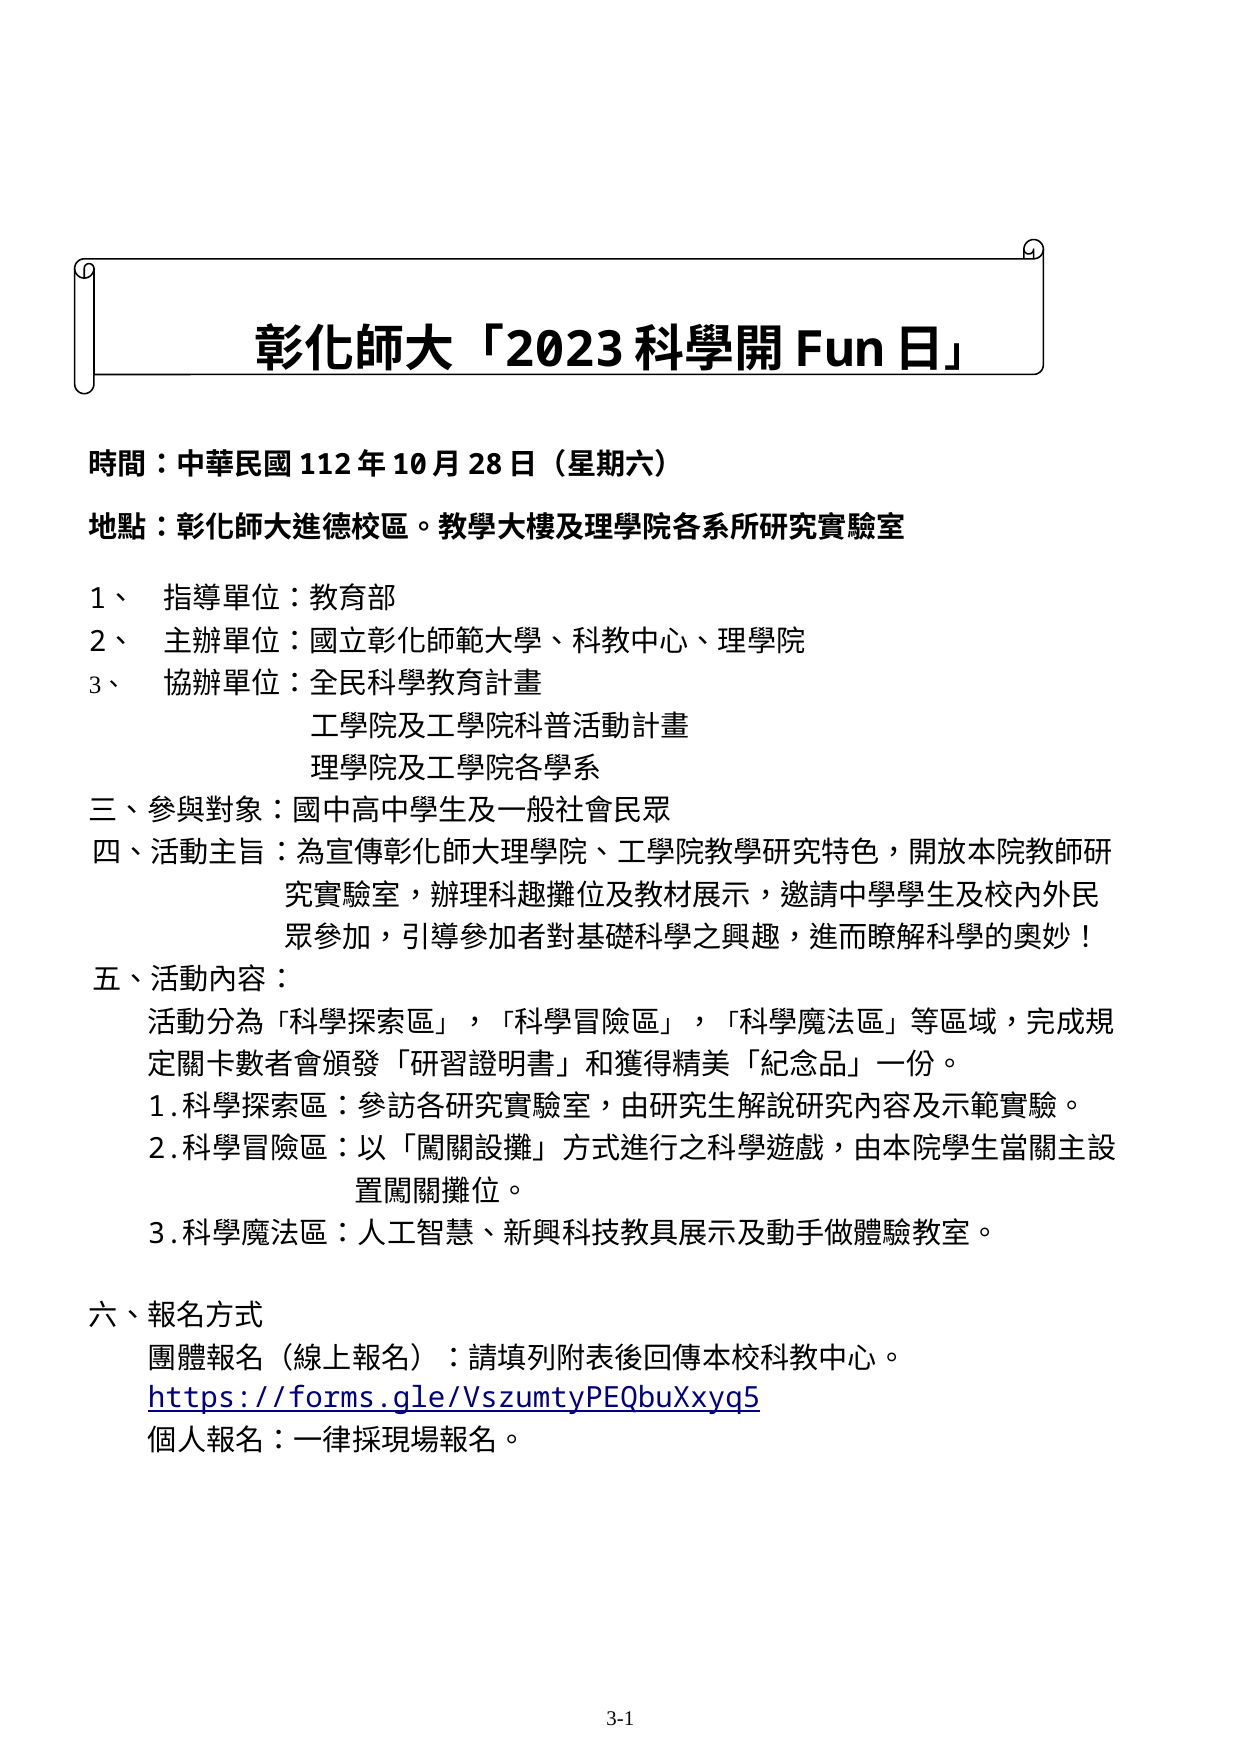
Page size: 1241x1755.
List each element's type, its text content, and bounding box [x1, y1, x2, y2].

text 團體報名（線上報名）：請填列附表後回傳本校科教中心。 [148, 1334, 1122, 1376]
text https://forms.gle/VszumtyPEQbuXxyq5 [148, 1376, 1122, 1416]
text 理學院及工學院各學系 [163, 744, 1122, 787]
text 工學院及工學院科普活動計畫 [163, 702, 1122, 744]
text 3.科學魔法區：人工智慧、新興科技教具展示及動手做體驗教室。 [148, 1210, 1122, 1252]
text 個人報名：一律採現場報名。 [148, 1416, 1122, 1458]
list 協辦單位：全民科學教育計畫 [88, 660, 1122, 702]
text 四、活動主旨：為宣傳彰化師大理學院、工學院教學研究特色，開放本院教師研究實驗室，辦理科趣攤位及教材展示，邀請中學學生及校內外民眾參加，引導參加者對基礎科學之興趣，進而瞭解科學的奧妙！ [92, 829, 1122, 956]
text 彰化師大「2023科學開Fun日」 [118, 272, 1122, 397]
text 1.科學探索區：參訪各研究實驗室，由研究生解說研究內容及示範實驗。 [148, 1083, 1122, 1125]
text 五、活動內容： [92, 956, 1122, 998]
text 地點：彰化師大進德校區。教學大樓及理學院各系所研究實驗室 [88, 504, 1122, 546]
list 指導單位：教育部 [88, 575, 1122, 617]
text 六、報名方式 [89, 1292, 1122, 1334]
text 2.科學冒險區：以「闖關設攤」方式進行之科學遊戲，由本院學生當關主設置闖關攤位。 [148, 1125, 1122, 1210]
text 活動分為「科學探索區」，「科學冒險區」，「科學魔法區」等區域，完成規定關卡數者會頒發「研習證明書」和獲得精美「紀念品」一份。 [147, 998, 1122, 1083]
text 三、參與對象：國中高中學生及一般社會民眾 [88, 787, 1122, 829]
text 時間：中華民國112年10月28日（星期六） [88, 440, 1122, 483]
list 主辦單位：國立彰化師範大學、科教中心、理學院 [88, 617, 1122, 660]
